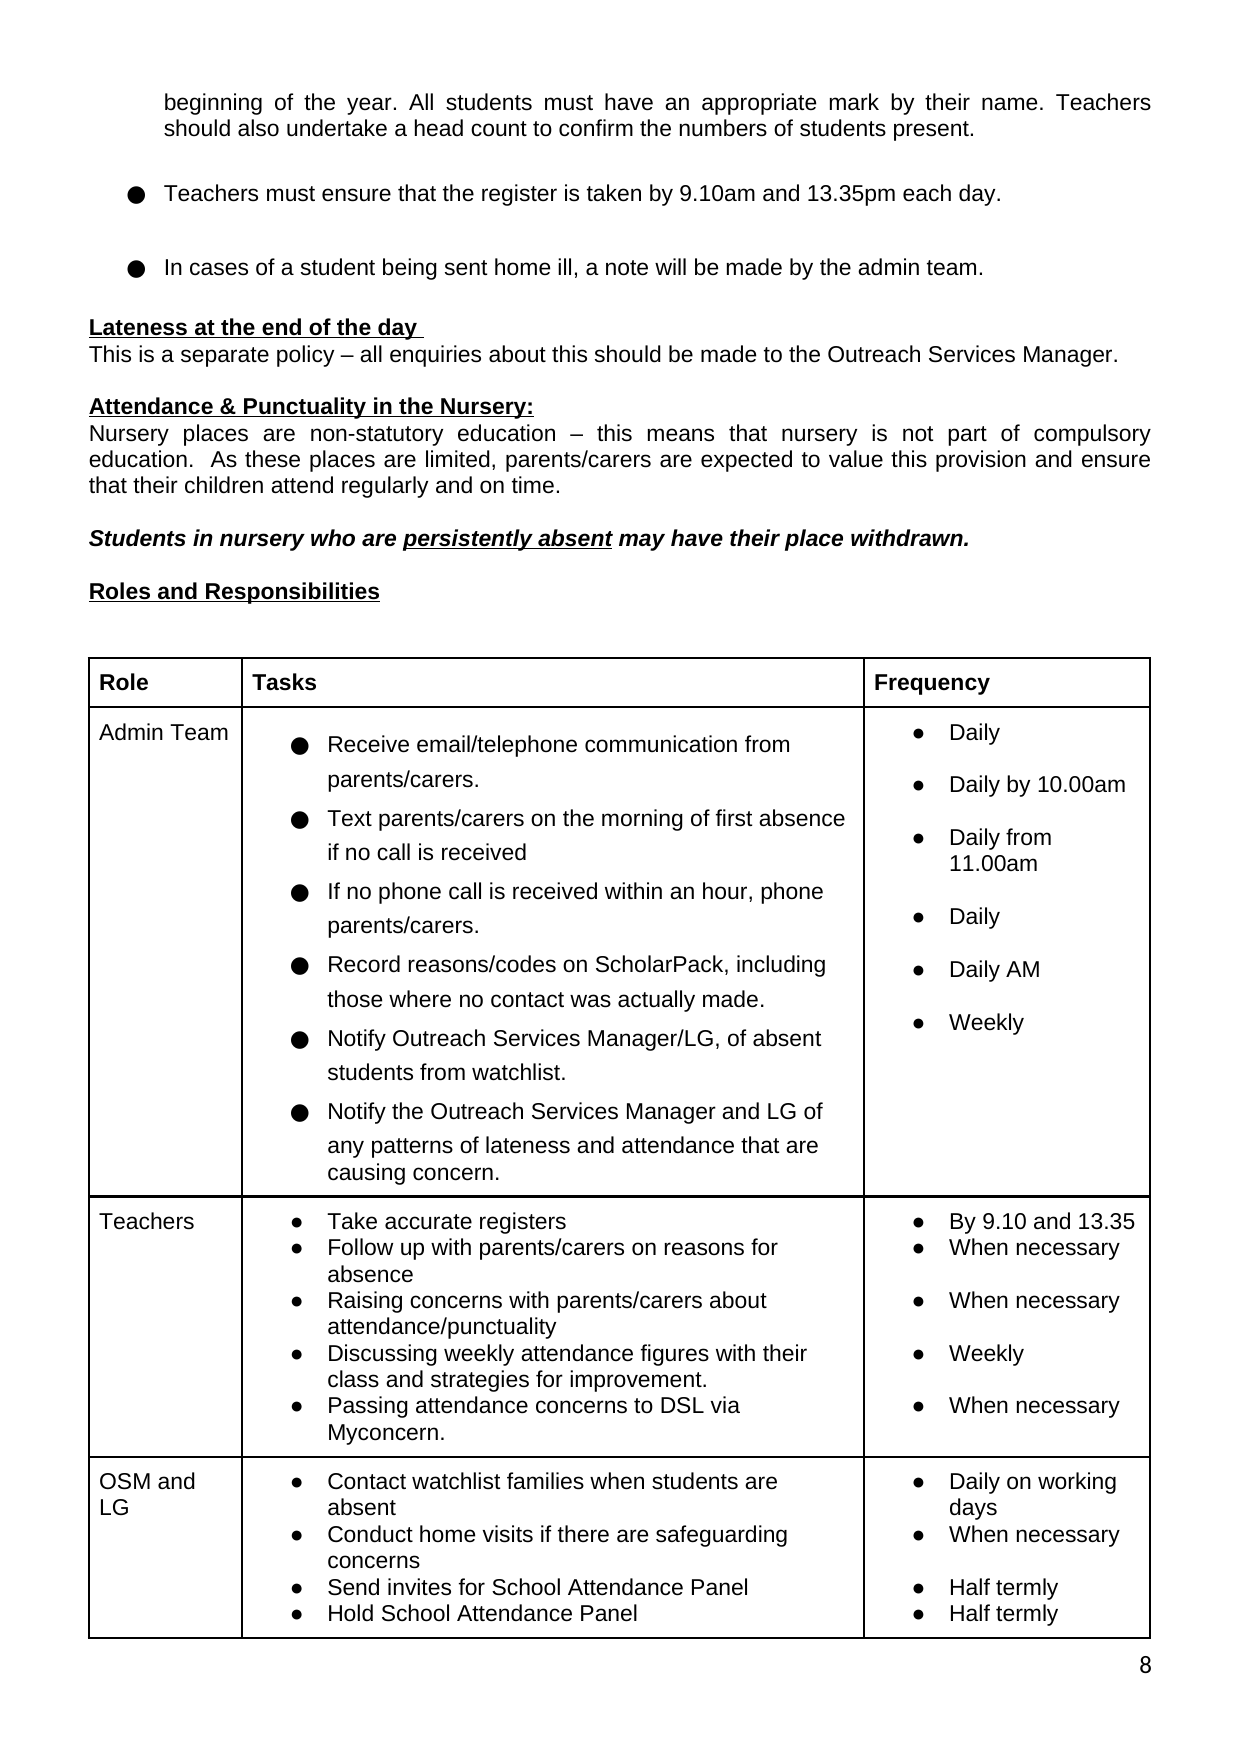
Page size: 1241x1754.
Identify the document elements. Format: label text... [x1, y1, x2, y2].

table_cell Daily on working days When necessary Half termly Half termly Fortnightly Weekly [865, 1458, 1149, 1637]
text Students in nursery who are persistently absent may have their place withdrawn. [88, 525, 1152, 551]
table_header Frequency [865, 659, 1149, 706]
table_cell Teachers [90, 1198, 241, 1456]
text Attendance & Punctuality in the Nursery: [88, 393, 1152, 420]
table_cell Admin Team [90, 708, 241, 1195]
text Nursery places are non-statutory education – this means that nursery is not part of compulsory education. As these places are limited, parents/carers are expected to value this provision and ensure that their children attend regularly and on time. [88, 420, 1152, 499]
text Roles and Responsibilities [88, 578, 1152, 604]
list In cases of a student being sent home ill, a note will be made by the admin team. [126, 241, 1152, 288]
table_cell Receive email/telephone communication from parents/carers. Text parents/carers on the morning of first absence if no call is received If no phone call is received within an hour, phone parents/carers. Record reasons/codes on ScholarPack, including those where no contact was actually made. Notify Outreach Services Manager/LG, of absent students from watchlist. Notify the Outreach Services Manager and LG of any patterns of lateness and attendance that are causing concern. [243, 708, 863, 1195]
table_header Tasks [243, 659, 863, 706]
table_cell Daily Daily by 10.00am Daily from 11.00am Daily Daily AM Weekly [865, 708, 1149, 1195]
table_cell OSM and LG [90, 1458, 241, 1637]
list beginning of the year. All students must have an appropriate mark by their name. Teachers should also undertake a head count to confirm the numbers of students present. [126, 88, 1152, 141]
text This is a separate policy – all enquiries about this should be made to the Outreach Services Manager. [88, 341, 1152, 367]
text Lateness at the end of the day [88, 314, 1152, 341]
table_cell Take accurate registers Follow up with parents/carers on reasons for absence Raising concerns with parents/carers about attendance/punctuality Discussing weekly attendance figures with their class and strategies for improvement. Passing attendance concerns to DSL via Myconcern. [243, 1198, 863, 1456]
table_cell By 9.10 and 13.35 When necessary When necessary Weekly When necessary [865, 1198, 1149, 1456]
list Teachers must ensure that the register is taken by 9.10am and 13.35pm each day. [126, 168, 1152, 214]
table_header Role [90, 659, 241, 706]
table_cell Contact watchlist families when students are absent Conduct home visits if there are safeguarding concerns Send invites for School Attendance Panel Hold School Attendance Panel Meeting fortnightly to send warning letters for below 95% (4 weekly) and 90% (fortnightly). Keep attendance tracker up-to-date [243, 1458, 863, 1637]
